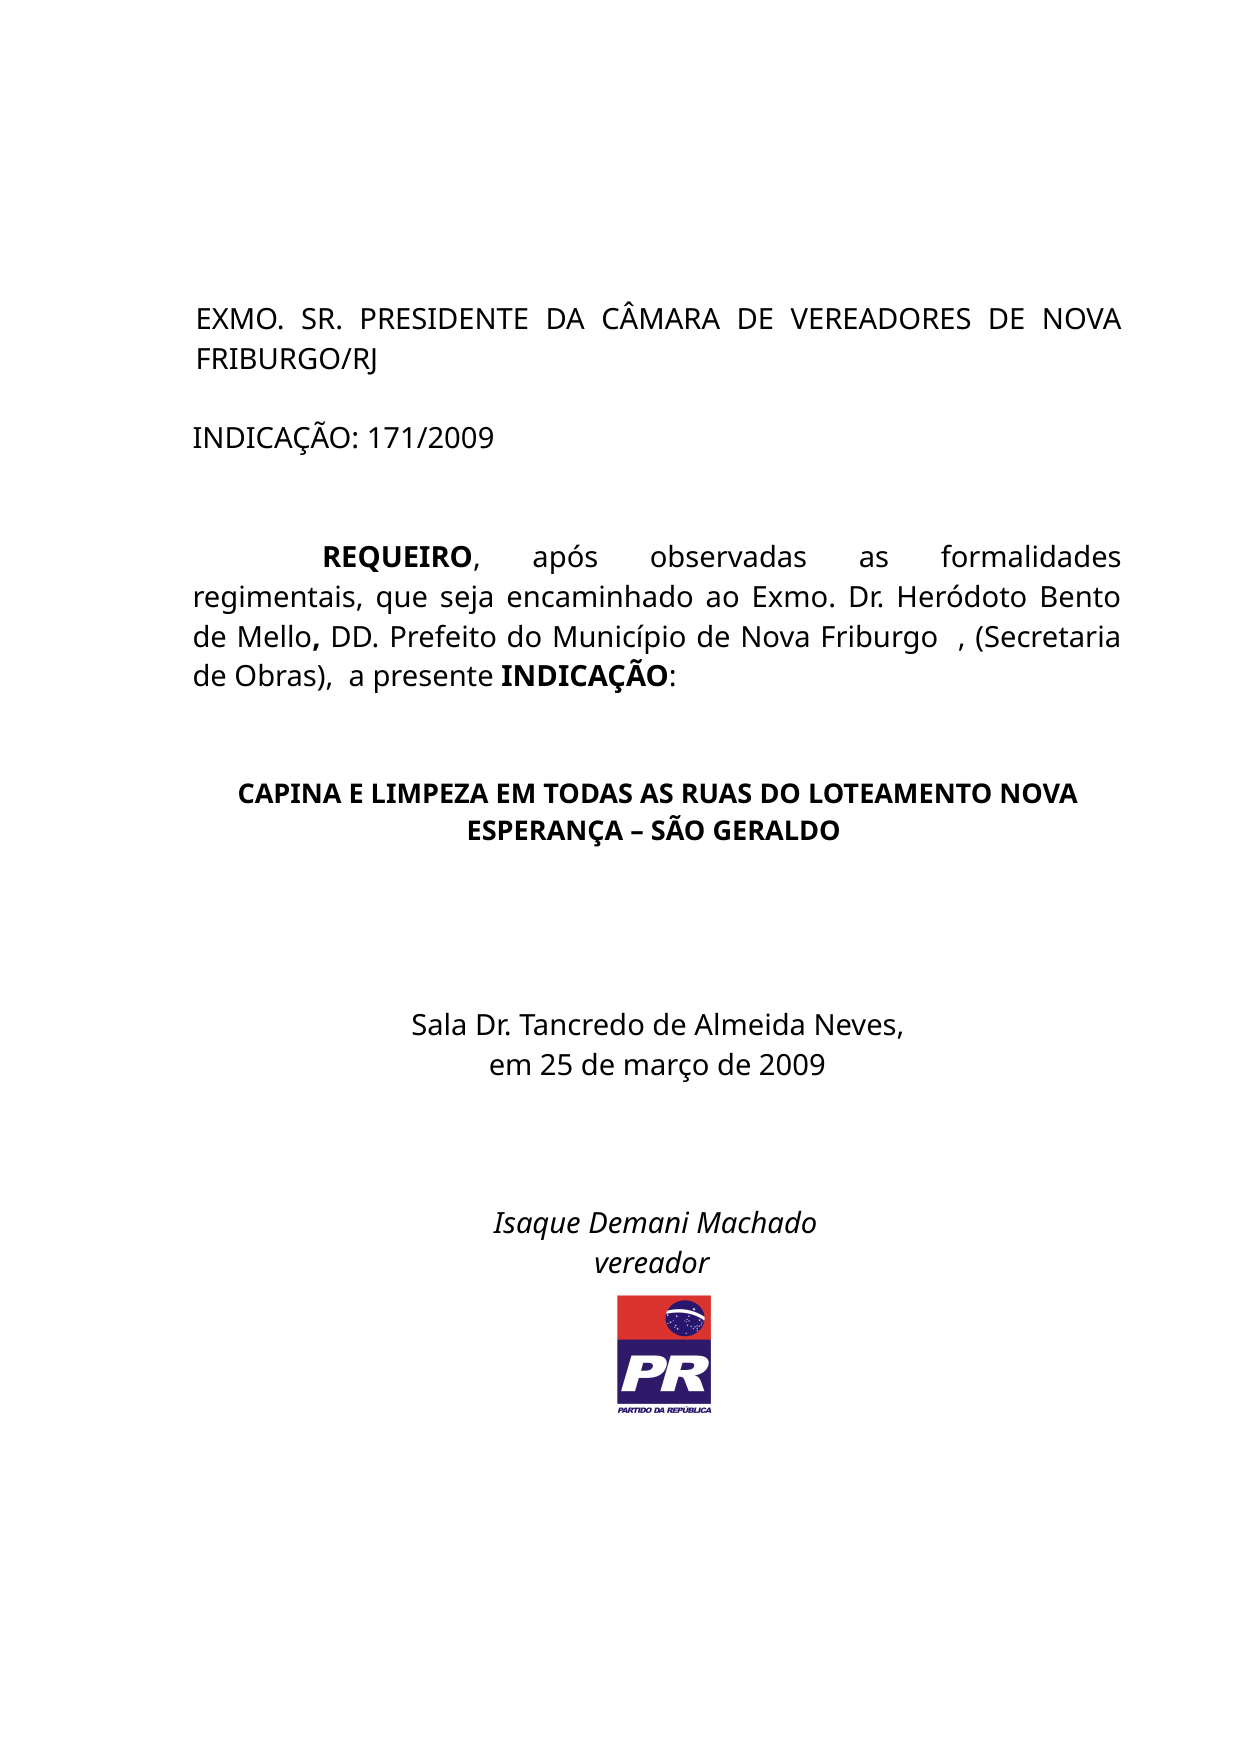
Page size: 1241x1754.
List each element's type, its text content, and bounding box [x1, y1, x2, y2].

text CAPINA E LIMPEZA EM TODAS AS RUAS DO LOTEAMENTO NOVA ESPERANÇA – SÃO GERALDO [192, 775, 1122, 848]
text REQUEIRO, após observadas as formalidades regimentais, que seja encaminhado ao Exmo. Dr. Heródoto Bento de Mello, DD. Prefeito do Município de Nova Friburgo , (Secretaria de Obras), a presente INDICAÇÃO: [192, 537, 1122, 695]
text Sala Dr. Tancredo de Almeida Neves, [192, 1004, 1122, 1044]
text Isaque Demani Machado [192, 1203, 1122, 1242]
picture [611, 1288, 719, 1419]
text vereador [192, 1242, 1122, 1282]
text em 25 de março de 2009 [192, 1044, 1122, 1084]
text EXMO. SR. PRESIDENTE DA CÂMARA DE VEREADORES DE NOVA FRIBURGO/RJ [195, 298, 1122, 378]
text INDICAÇÃO: 171/2009 [192, 417, 1122, 457]
